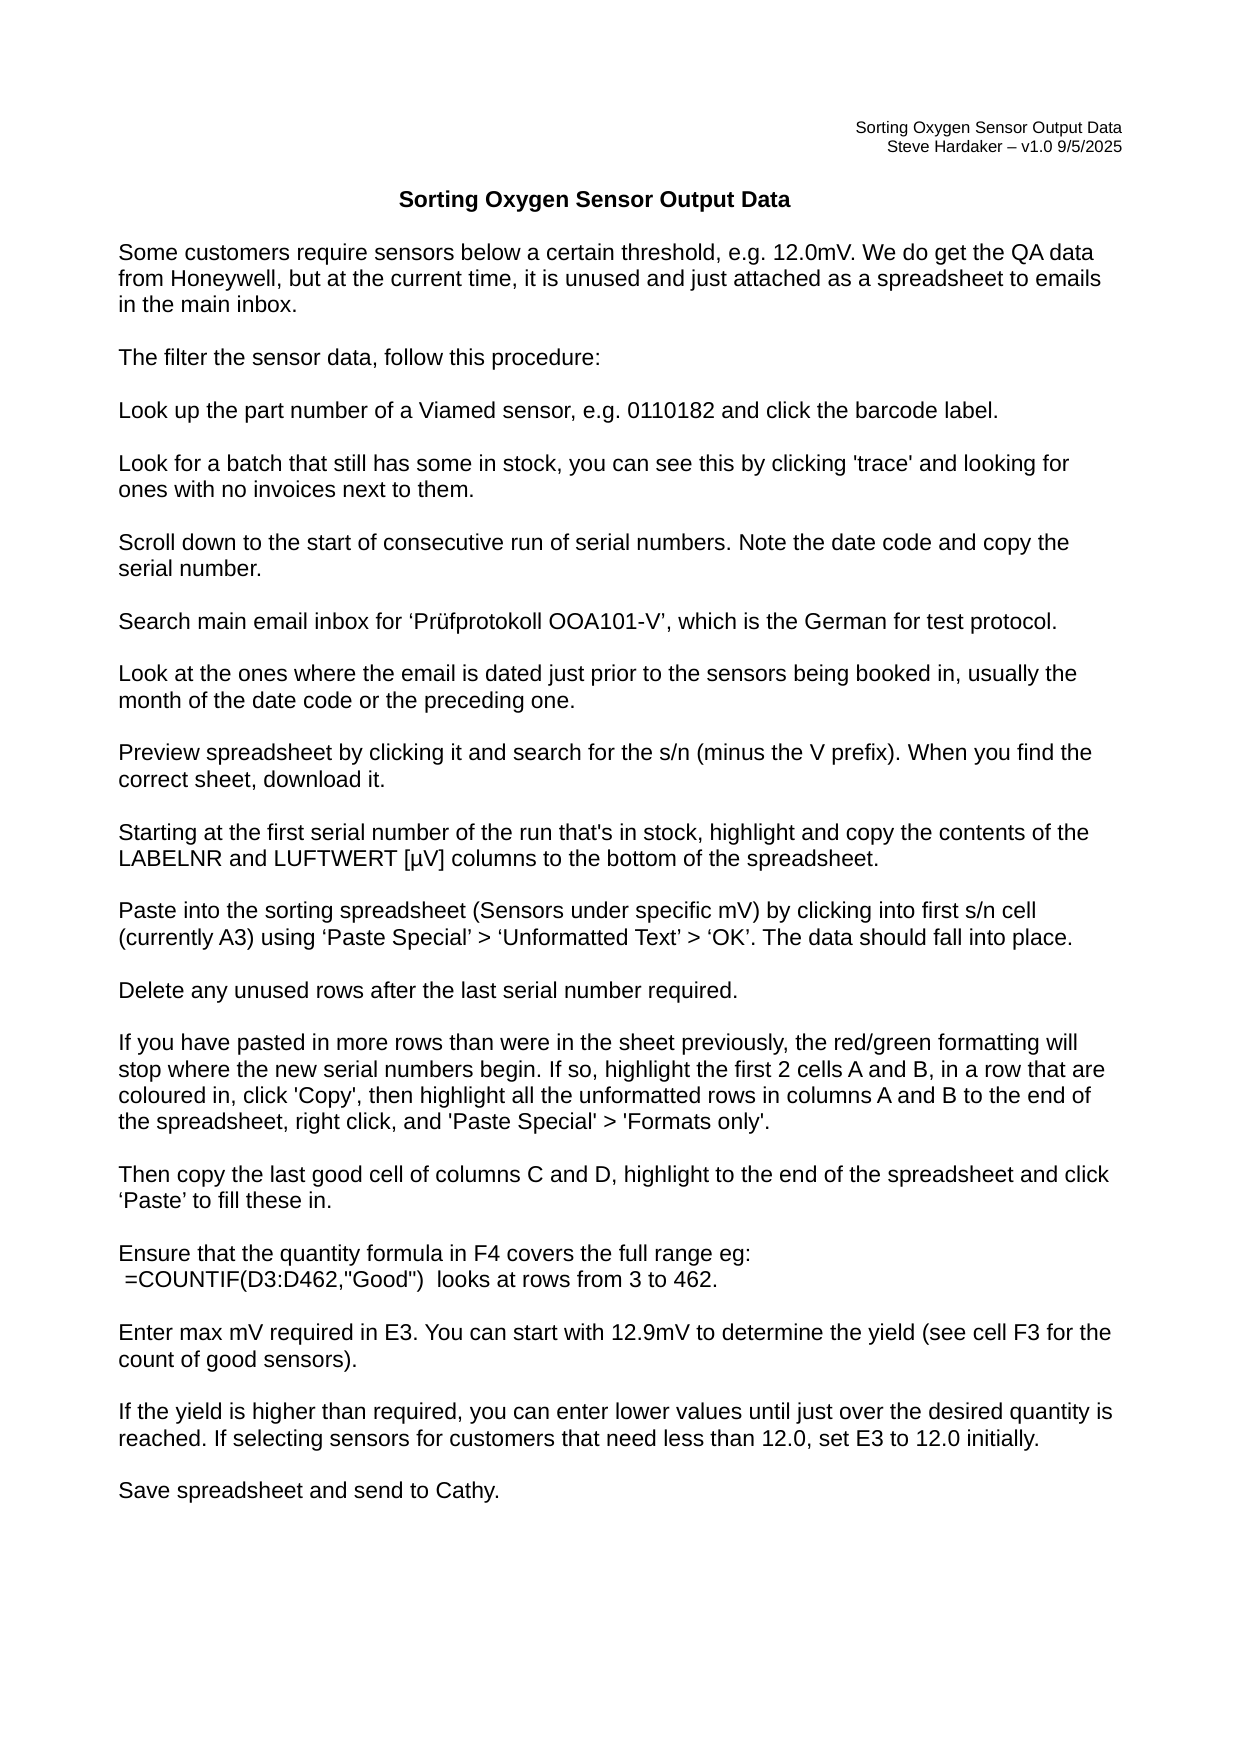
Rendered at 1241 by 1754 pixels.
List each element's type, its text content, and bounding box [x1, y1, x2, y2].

text Starting at the first serial number of the run that's in stock, highlight and copy the contents of the LABELNR and LUFTWERT [µV] columns to the bottom of the spreadsheet. [118, 818, 1122, 871]
text Preview spreadsheet by clicking it and search for the s/n (minus the V prefix). When you find the correct sheet, download it. [118, 739, 1122, 792]
text The filter the sensor data, follow this procedure: [118, 344, 1122, 370]
text Some customers require sensors below a certain threshold, e.g. 12.0mV. We do get the QA data from Honeywell, but at the current time, it is unused and just attached as a spreadsheet to emails in the main inbox. [118, 239, 1122, 318]
text Enter max mV required in E3. You can start with 12.9mV to determine the yield (see cell F3 for the count of good sensors). [118, 1319, 1122, 1372]
text Delete any unused rows after the last serial number required. [118, 977, 1122, 1003]
text Look for a batch that still has some in stock, you can see this by clicking 'trace' and looking for ones with no invoices next to them. [118, 449, 1122, 502]
text Scroll down to the start of consecutive run of serial numbers. Note the date code and copy the serial number. [118, 528, 1122, 581]
text Save spreadsheet and send to Cathy. [118, 1477, 1122, 1504]
text Search main email inbox for ‘Prüfprotokoll OOA101-V’, which is the German for test protocol. [118, 608, 1122, 634]
text Then copy the last good cell of columns C and D, highlight to the end of the spreadsheet and click ‘Paste’ to fill these in. [118, 1161, 1122, 1214]
text =COUNTIF(D3:D462,"Good") looks at rows from 3 to 462. [118, 1266, 1122, 1293]
text Look up the part number of a Viamed sensor, e.g. 0110182 and click the barcode label. [118, 397, 1122, 423]
text Ensure that the quantity formula in F4 covers the full range eg: [118, 1240, 1122, 1266]
text If the yield is higher than required, you can enter lower values until just over the desired quantity is reached. If selecting sensors for customers that need less than 12.0, set E3 to 12.0 initially. [118, 1398, 1122, 1451]
text Sorting Oxygen Sensor Output Data [118, 186, 1122, 212]
text If you have pasted in more rows than were in the sheet previously, the red/green formatting will stop where the new serial numbers begin. If so, highlight the first 2 cells A and B, in a row that are coloured in, click 'Copy', then highlight all the unformatted rows in columns A and B to the end of the spreadsheet, right click, and 'Paste Special' > 'Formats only'. [118, 1029, 1122, 1135]
text Look at the ones where the email is dated just prior to the sensors being booked in, usually the month of the date code or the preceding one. [118, 660, 1122, 713]
text Paste into the sorting spreadsheet (Sensors under specific mV) by clicking into first s/n cell (currently A3) using ‘Paste Special’ > ‘Unformatted Text’ > ‘OK’. The data should fall into place. [118, 897, 1122, 950]
